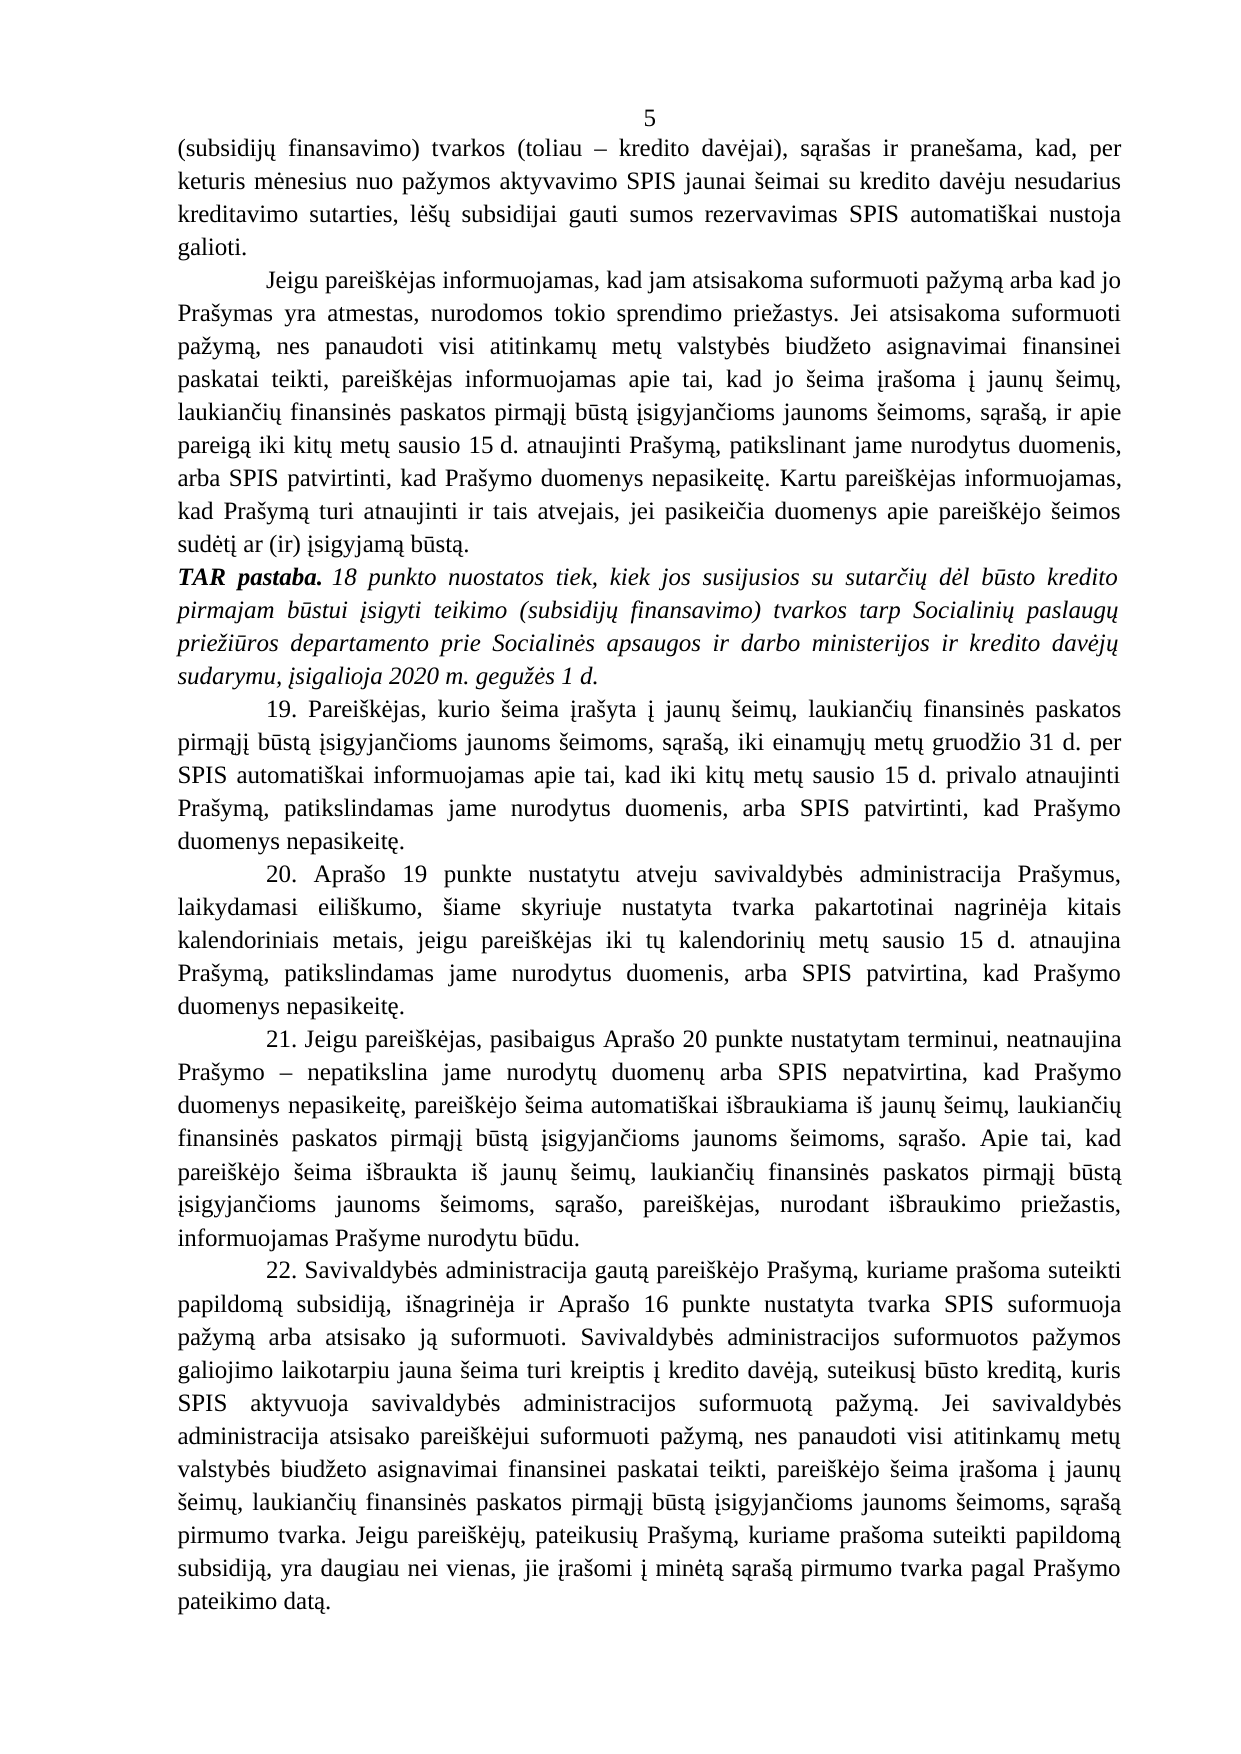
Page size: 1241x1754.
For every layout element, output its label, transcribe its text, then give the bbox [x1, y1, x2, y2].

text 20. Aprašo 19 punkte nustatytu atveju savivaldybės administracija Prašymus, laikydamasi eiliškumo, šiame skyriuje nustatyta tvarka pakartotinai nagrinėja kitais kalendoriniais metais, jeigu pareiškėjas iki tų kalendorinių metų sausio 15 d. atnaujina Prašymą, patikslindamas jame nurodytus duomenis, arba SPIS patvirtina, kad Prašymo duomenys nepasikeitę. [177, 859, 1122, 1020]
text 19. Pareiškėjas, kurio šeima įrašyta į jaunų šeimų, laukiančių finansinės paskatos pirmąjį būstą įsigyjančioms jaunoms šeimoms, sąrašą, iki einamųjų metų gruodžio 31 d. per SPIS automatiškai informuojamas apie tai, kad iki kitų metų sausio 15 d. privalo atnaujinti Prašymą, patikslindamas jame nurodytus duomenis, arba SPIS patvirtinti, kad Prašymo duomenys nepasikeitę. [177, 694, 1122, 855]
text 21. Jeigu pareiškėjas, pasibaigus Aprašo 20 punkte nustatytam terminui, neatnaujina Prašymo – nepatikslina jame nurodytų duomenų arba SPIS nepatvirtina, kad Prašymo duomenys nepasikeitę, pareiškėjo šeima automatiškai išbraukiama iš jaunų šeimų, laukiančių finansinės paskatos pirmąjį būstą įsigyjančioms jaunoms šeimoms, sąrašo. Apie tai, kad pareiškėjo šeima išbraukta iš jaunų šeimų, laukiančių finansinės paskatos pirmąjį būstą įsigyjančioms jaunoms šeimoms, sąrašo, pareiškėjas, nurodant išbraukimo priežastis, informuojamas Prašyme nurodytu būdu. [177, 1024, 1122, 1251]
text 22. Savivaldybės administracija gautą pareiškėjo Prašymą, kuriame prašoma suteikti papildomą subsidiją, išnagrinėja ir Aprašo 16 punkte nustatyta tvarka SPIS suformuoja pažymą arba atsisako ją suformuoti. Savivaldybės administracijos suformuotos pažymos galiojimo laikotarpiu jauna šeima turi kreiptis į kredito davėją, suteikusį būsto kreditą, kuris SPIS aktyvuoja savivaldybės administracijos suformuotą pažymą. Jei savivaldybės administracija atsisako pareiškėjui suformuoti pažymą, nes panaudoti visi atitinkamų metų valstybės biudžeto asignavimai finansinei paskatai teikti, pareiškėjo šeima įrašoma į jaunų šeimų, laukiančių finansinės paskatos pirmąjį būstą įsigyjančioms jaunoms šeimoms, sąrašą pirmumo tvarka. Jeigu pareiškėjų, pateikusių Prašymą, kuriame prašoma suteikti papildomą subsidiją, yra daugiau nei vienas, jie įrašomi į minėtą sąrašą pirmumo tvarka pagal Prašymo pateikimo datą. [177, 1256, 1122, 1614]
text TAR pastaba. 18 punkto nuostatos tiek, kiek jos susijusios su sutarčių dėl būsto kredito pirmajam būstui įsigyti teikimo (subsidijų finansavimo) tvarkos tarp Socialinių paslaugų priežiūros departamento prie Socialinės apsaugos ir darbo ministerijos ir kredito davėjų sudarymu, įsigalioja 2020 m. gegužės 1 d. [177, 562, 1122, 690]
text Jeigu pareiškėjas informuojamas, kad jam atsisakoma suformuoti pažymą arba kad jo Prašymas yra atmestas, nurodomos tokio sprendimo priežastys. Jei atsisakoma suformuoti pažymą, nes panaudoti visi atitinkamų metų valstybės biudžeto asignavimai finansinei paskatai teikti, pareiškėjas informuojamas apie tai, kad jo šeima įrašoma į jaunų šeimų, laukiančių finansinės paskatos pirmąjį būstą įsigyjančioms jaunoms šeimoms, sąrašą, ir apie pareigą iki kitų metų sausio 15 d. atnaujinti Prašymą, patikslinant jame nurodytus duomenis, arba SPIS patvirtinti, kad Prašymo duomenys nepasikeitę. Kartu pareiškėjas informuojamas, kad Prašymą turi atnaujinti ir tais atvejais, jei pasikeičia duomenys apie pareiškėjo šeimos sudėtį ar (ir) įsigyjamą būstą. [177, 265, 1122, 558]
text (subsidijų finansavimo) tvarkos (toliau – kredito davėjai), sąrašas ir pranešama, kad, per keturis mėnesius nuo pažymos aktyvavimo SPIS jaunai šeimai su kredito davėju nesudarius kreditavimo sutarties, lėšų subsidijai gauti sumos rezervavimas SPIS automatiškai nustoja galioti. [177, 133, 1122, 261]
